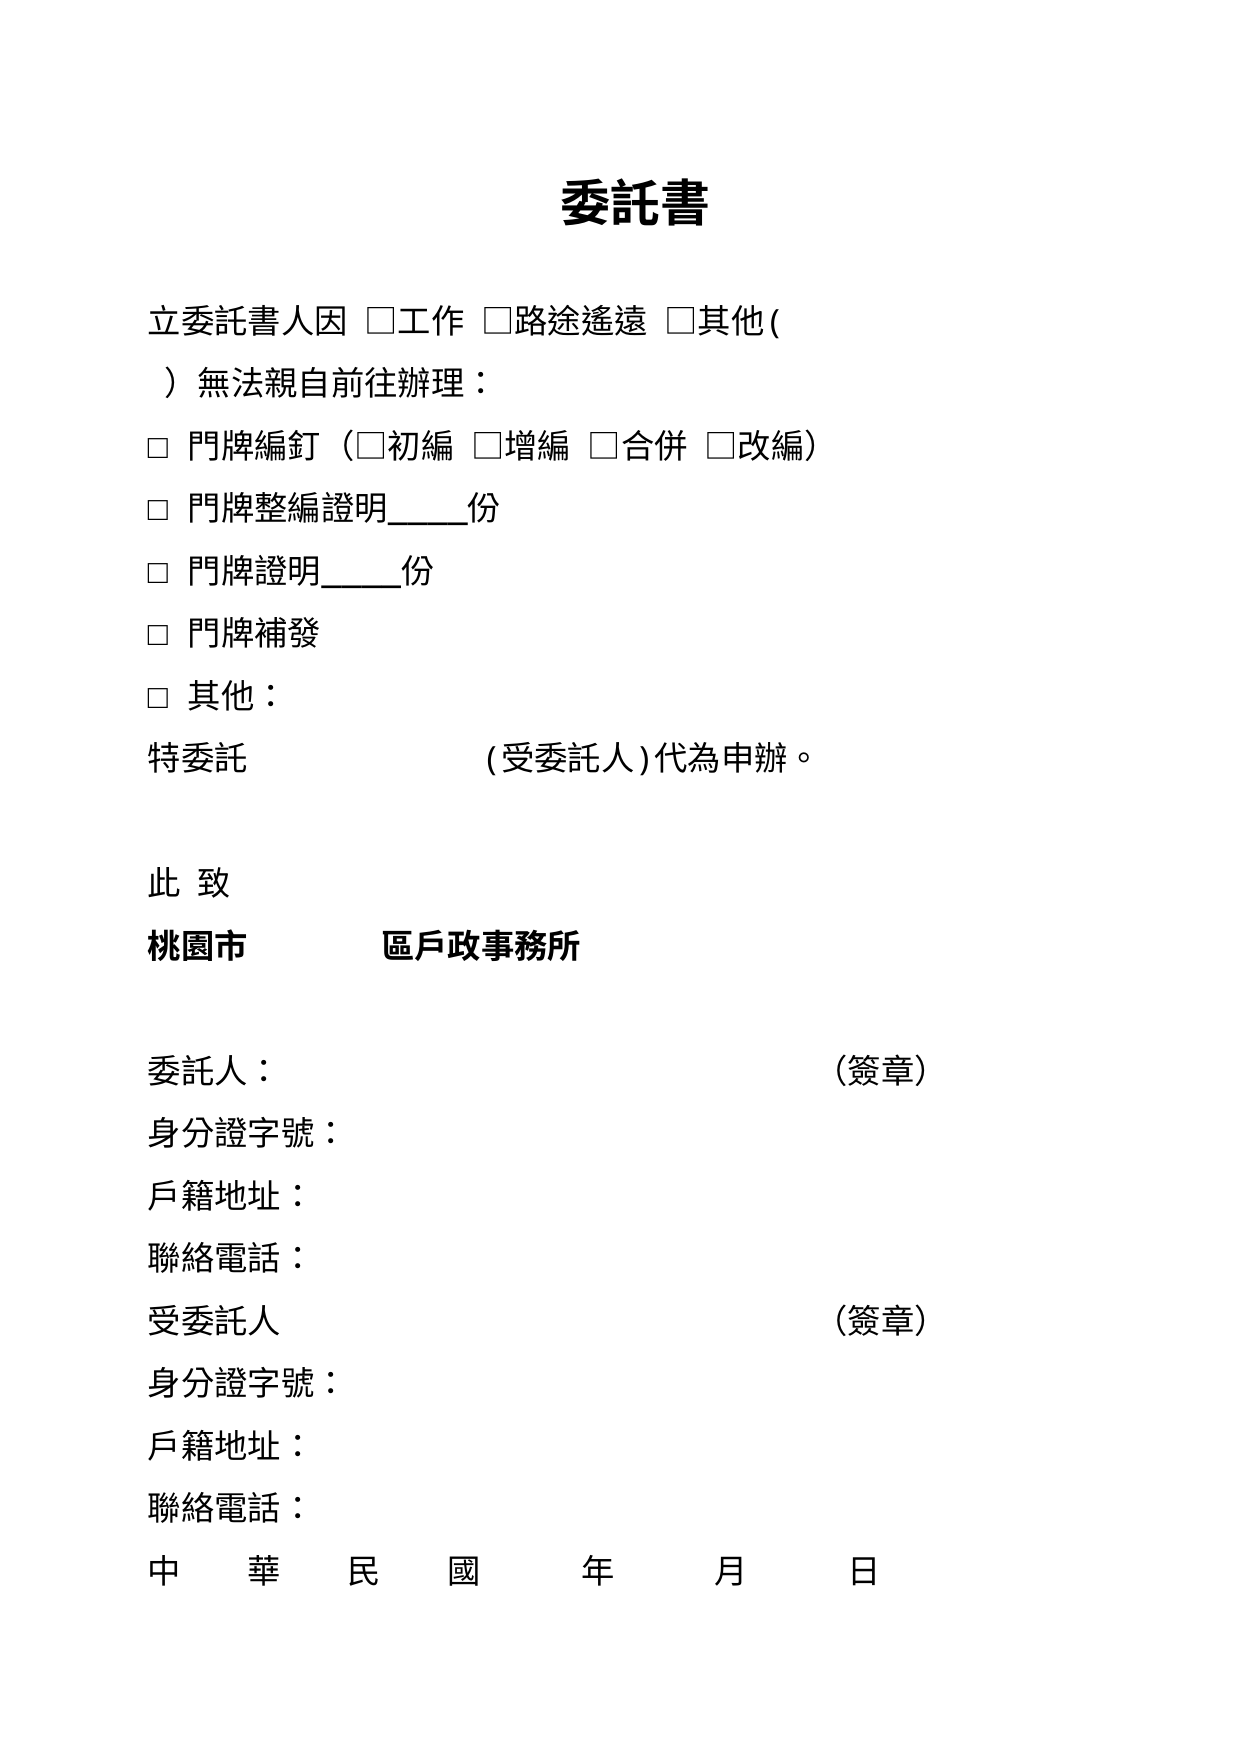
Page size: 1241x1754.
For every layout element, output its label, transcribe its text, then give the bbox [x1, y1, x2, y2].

text □ 門牌編釘（□初編 □增編 □合併 □改編） [148, 402, 1122, 464]
text 中 華 民 國 年 月 日 [148, 1527, 1122, 1589]
text 聯絡電話： [148, 1464, 1122, 1527]
text □ 門牌整編證明____份 [148, 464, 1122, 527]
text 聯絡電話： [148, 1214, 1122, 1277]
text 桃園市 區戶政事務所 [148, 902, 1122, 964]
text 此 致 [148, 839, 1122, 902]
text 戶籍地址： [148, 1402, 1122, 1464]
text □ 其他： [148, 652, 1122, 714]
text 受委託人 （簽章） [148, 1277, 1122, 1339]
text 身分證字號： [148, 1089, 1122, 1152]
text 委託人： （簽章） [148, 1027, 1122, 1089]
text 特委託 (受委託人)代為申辦。 [148, 714, 1122, 777]
text 戶籍地址： [148, 1152, 1122, 1214]
text 立委託書人因 □工作 □路途遙遠 □其他( ）無法親自前往辦理： [148, 277, 1122, 402]
text 委託書 [148, 127, 1122, 252]
text □ 門牌補發 [148, 589, 1122, 652]
text 身分證字號： [148, 1339, 1122, 1402]
text □ 門牌證明____份 [148, 527, 1122, 589]
